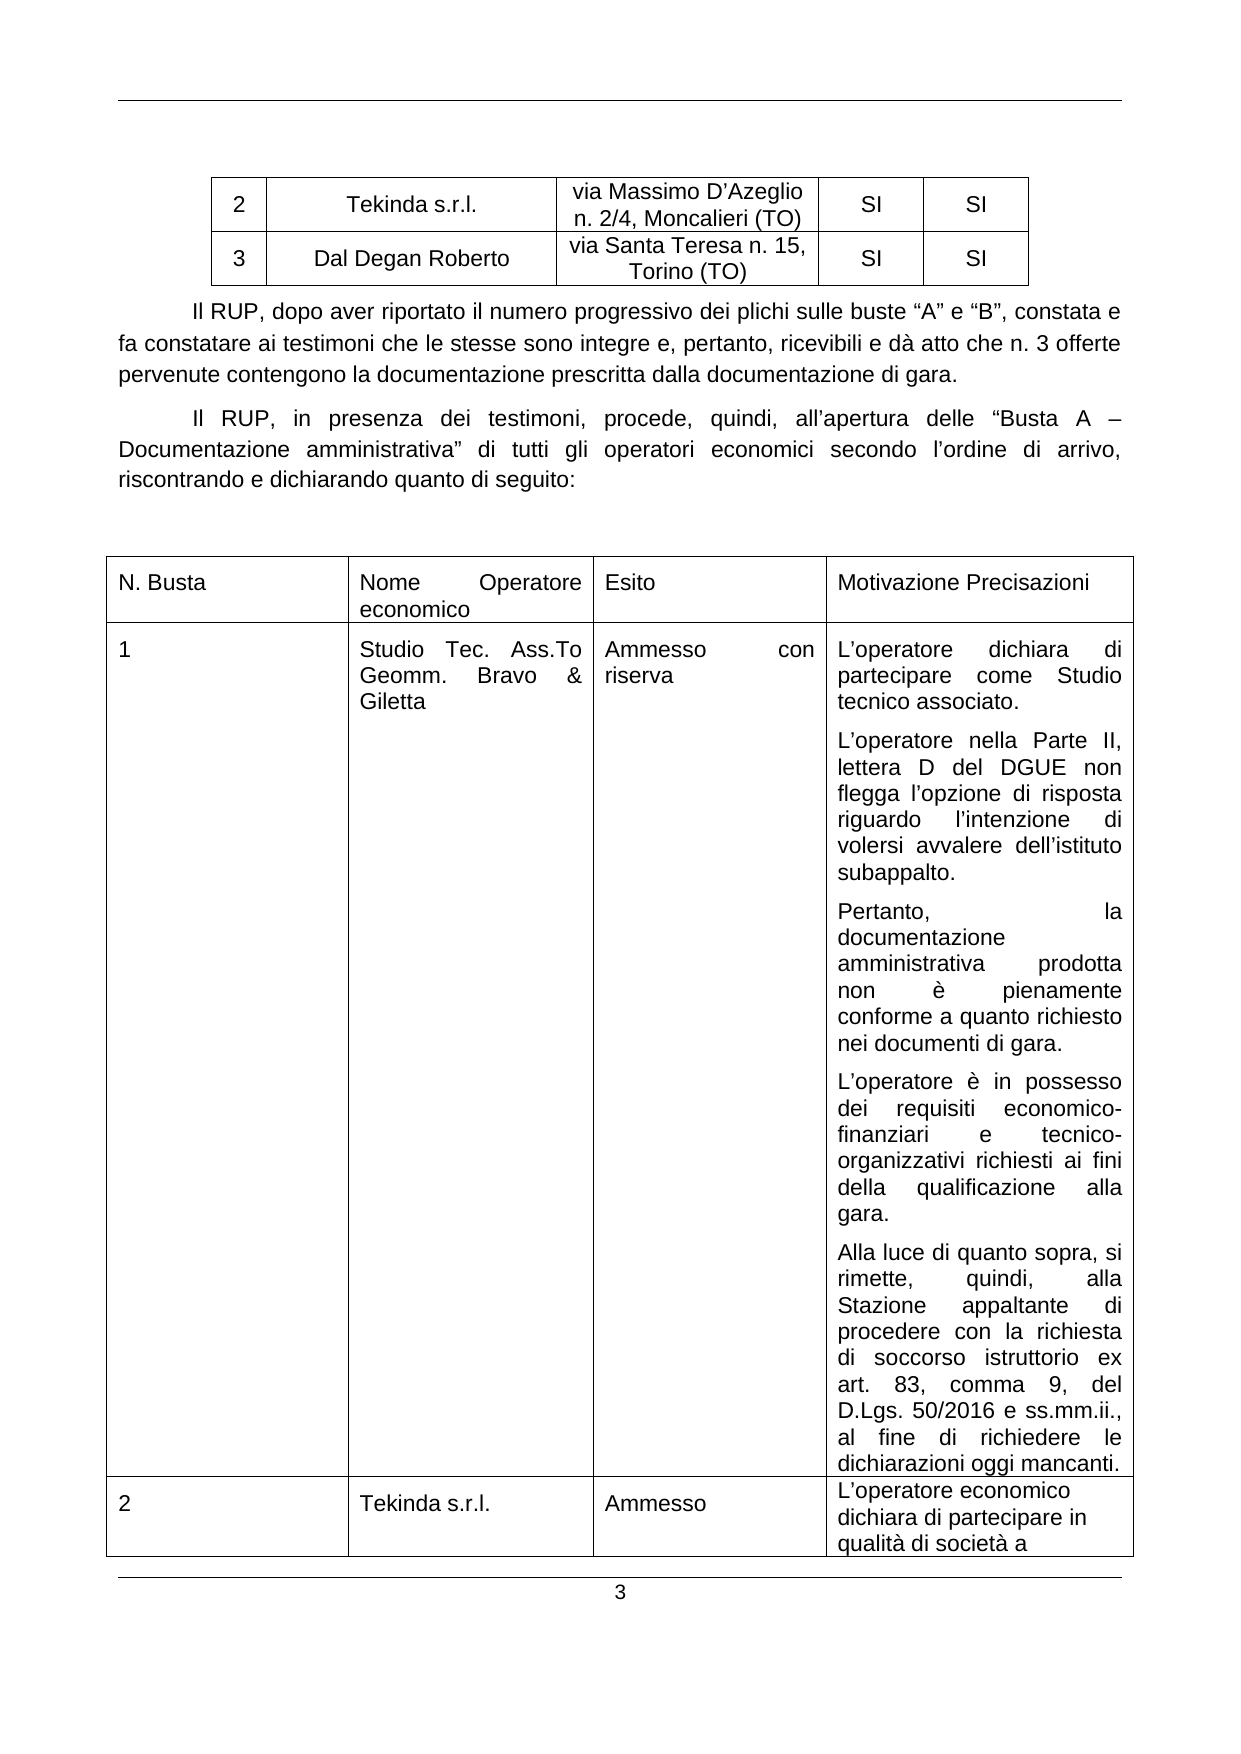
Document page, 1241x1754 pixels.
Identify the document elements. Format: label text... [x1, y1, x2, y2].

table_cell Ammesso [594, 1477, 826, 1556]
table_cell 2 [107, 1477, 348, 1556]
table_header Nome Operatore economico [349, 557, 593, 622]
table_cell 2 [212, 178, 266, 231]
text Il RUP, in presenza dei testimoni, procede, quindi, all’apertura delle “Busta A – Documentazione amministrativa” di tutti gli operatori economici secondo l’ordine di arrivo, riscontrando e dichiarando quanto di seguito: [118, 405, 1122, 492]
table_header N. Busta [107, 557, 348, 622]
table_cell Tekinda s.r.l. [267, 178, 556, 231]
text Il RUP, dopo aver riportato il numero progressivo dei plichi sulle buste “A” e “B”, constata e fa constatare ai testimoni che le stesse sono integre e, pertanto, ricevibili e dà atto che n. 3 offerte pervenute contengono la documentazione prescritta dalla documentazione di gara. [118, 298, 1122, 388]
table_header Esito [594, 557, 826, 622]
table_cell SI [924, 232, 1028, 285]
table_cell via Santa Teresa n. 15, Torino (TO) [557, 232, 818, 285]
table_cell 1 [107, 623, 348, 1476]
table_cell Tekinda s.r.l. [349, 1477, 593, 1556]
table_cell via Massimo D’Azeglio n. 2/4, Moncalieri (TO) [557, 178, 818, 231]
table_header Motivazione Precisazioni [827, 557, 1133, 622]
table_cell Dal Degan Roberto [267, 232, 556, 285]
table_cell Studio Tec. Ass.To Geomm. Bravo & Giletta [349, 623, 593, 1476]
table_cell 3 [212, 232, 266, 285]
table_cell SI [924, 178, 1028, 231]
table_cell SI [819, 232, 923, 285]
table_cell SI [819, 178, 923, 231]
table_cell Ammesso con riserva [594, 623, 826, 1476]
table_cell L’operatore dichiara di partecipare come Studio tecnico associato. L’operatore nella Parte II, lettera D del DGUE non flegga l’opzione di risposta riguardo l’intenzione di volersi avvalere dell’istituto subappalto. Pertanto, la documentazione amministrativa prodotta non è pienamente conforme a quanto richiesto nei documenti di gara. L’operatore è in possesso dei requisiti economico-finanziari e tecnico-organizzativi richiesti ai fini della qualificazione alla gara. Alla luce di quanto sopra, si rimette, quindi, alla Stazione appaltante di procedere con la richiesta di soccorso istruttorio ex art. 83, comma 9, del D.Lgs. 50/2016 e ss.mm.ii., al fine di richiedere le dichiarazioni oggi mancanti. [827, 623, 1133, 1476]
table_cell L’operatore economico dichiara di partecipare in qualità di società a [827, 1477, 1133, 1556]
